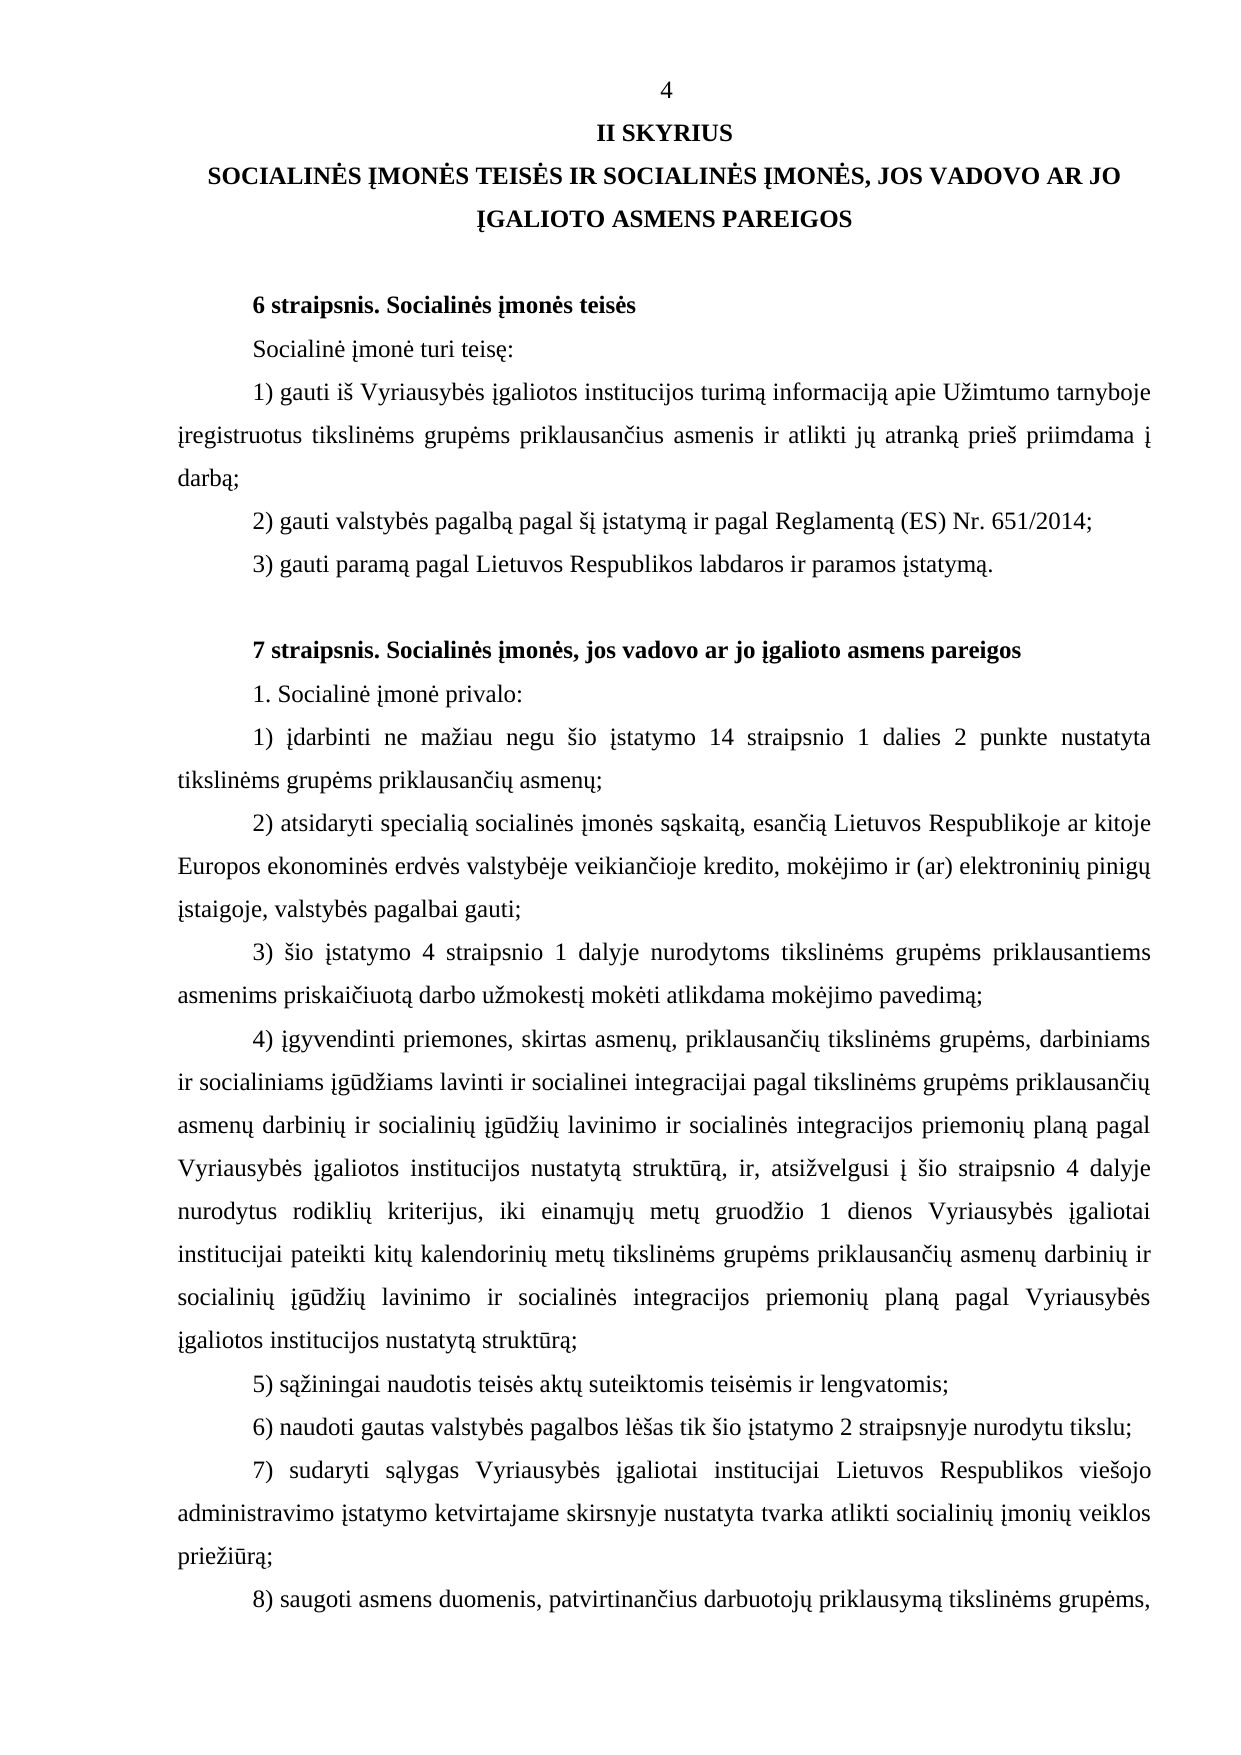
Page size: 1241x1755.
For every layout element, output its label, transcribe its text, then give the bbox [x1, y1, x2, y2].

text Socialinės įmonės teisės ir Socialinės įmonės, jos vadovo ar jo [177, 161, 1152, 190]
text 6 straipsnis. Socialinės įmonės teisės [177, 291, 1152, 319]
text II skyrius [177, 118, 1152, 147]
text 8) saugoti asmens duomenis, patvirtinančius darbuotojų priklausymą tikslinėms grupėms, [177, 1584, 1152, 1613]
text 1) gauti iš Vyriausybės įgaliotos institucijos turimą informaciją apie Užimtumo tarnyboje įregistruotus tikslinėms grupėms priklausančius asmenis ir atlikti jų atranką prieš priimdama į darbą; [177, 377, 1152, 492]
text 2) atsidaryti specialią socialinės įmonės sąskaitą, esančią Lietuvos Respublikoje ar kitoje Europos ekonominės erdvės valstybėje veikiančioje kredito, mokėjimo ir (ar) elektroninių pinigų įstaigoje, valstybės pagalbai gauti; [177, 808, 1152, 923]
text 1) įdarbinti ne mažiau negu šio įstatymo 14 straipsnio 1 dalies 2 punkte nustatyta tikslinėms grupėms priklausančių asmenų; [177, 722, 1152, 794]
text 5) sąžiningai naudotis teisės aktų suteiktomis teisėmis ir lengvatomis; [177, 1369, 1152, 1397]
text 6) naudoti gautas valstybės pagalbos lėšas tik šio įstatymo 2 straipsnyje nurodytu tikslu; [177, 1412, 1152, 1441]
text 7) sudaryti sąlygas Vyriausybės įgaliotai institucijai Lietuvos Respublikos viešojo administravimo įstatymo ketvirtajame skirsnyje nustatyta tvarka atlikti socialinių įmonių veiklos priežiūrą; [177, 1455, 1152, 1570]
text Socialinė įmonė turi teisę: [177, 334, 1152, 362]
text 3) šio įstatymo 4 straipsnio 1 dalyje nurodytoms tikslinėms grupėms priklausantiems asmenims priskaičiuotą darbo užmokestį mokėti atlikdama mokėjimo pavedimą; [177, 937, 1152, 1009]
text įgalioto asmens pareigos [177, 204, 1152, 233]
text 3) gauti paramą pagal Lietuvos Respublikos labdaros ir paramos įstatymą. [177, 549, 1152, 578]
text 4) įgyvendinti priemones, skirtas asmenų, priklausančių tikslinėms grupėms, darbiniams ir socialiniams įgūdžiams lavinti ir socialinei integracijai pagal tikslinėms grupėms priklausančių asmenų darbinių ir socialinių įgūdžių lavinimo ir socialinės integracijos priemonių planą pagal Vyriausybės įgaliotos institucijos nustatytą struktūrą, ir, atsižvelgusi į šio straipsnio 4 dalyje nurodytus rodiklių kriterijus, iki einamųjų metų gruodžio 1 dienos Vyriausybės įgaliotai institucijai pateikti kitų kalendorinių metų tikslinėms grupėms priklausančių asmenų darbinių ir socialinių įgūdžių lavinimo ir socialinės integracijos priemonių planą pagal Vyriausybės įgaliotos institucijos nustatytą struktūrą; [177, 1024, 1152, 1354]
text 7 straipsnis. Socialinės įmonės, jos vadovo ar jo įgalioto asmens pareigos [177, 636, 1152, 664]
text 1. Socialinė įmonė privalo: [177, 679, 1152, 707]
text 2) gauti valstybės pagalbą pagal šį įstatymą ir pagal Reglamentą (ES) Nr. 651/2014; [177, 506, 1152, 535]
